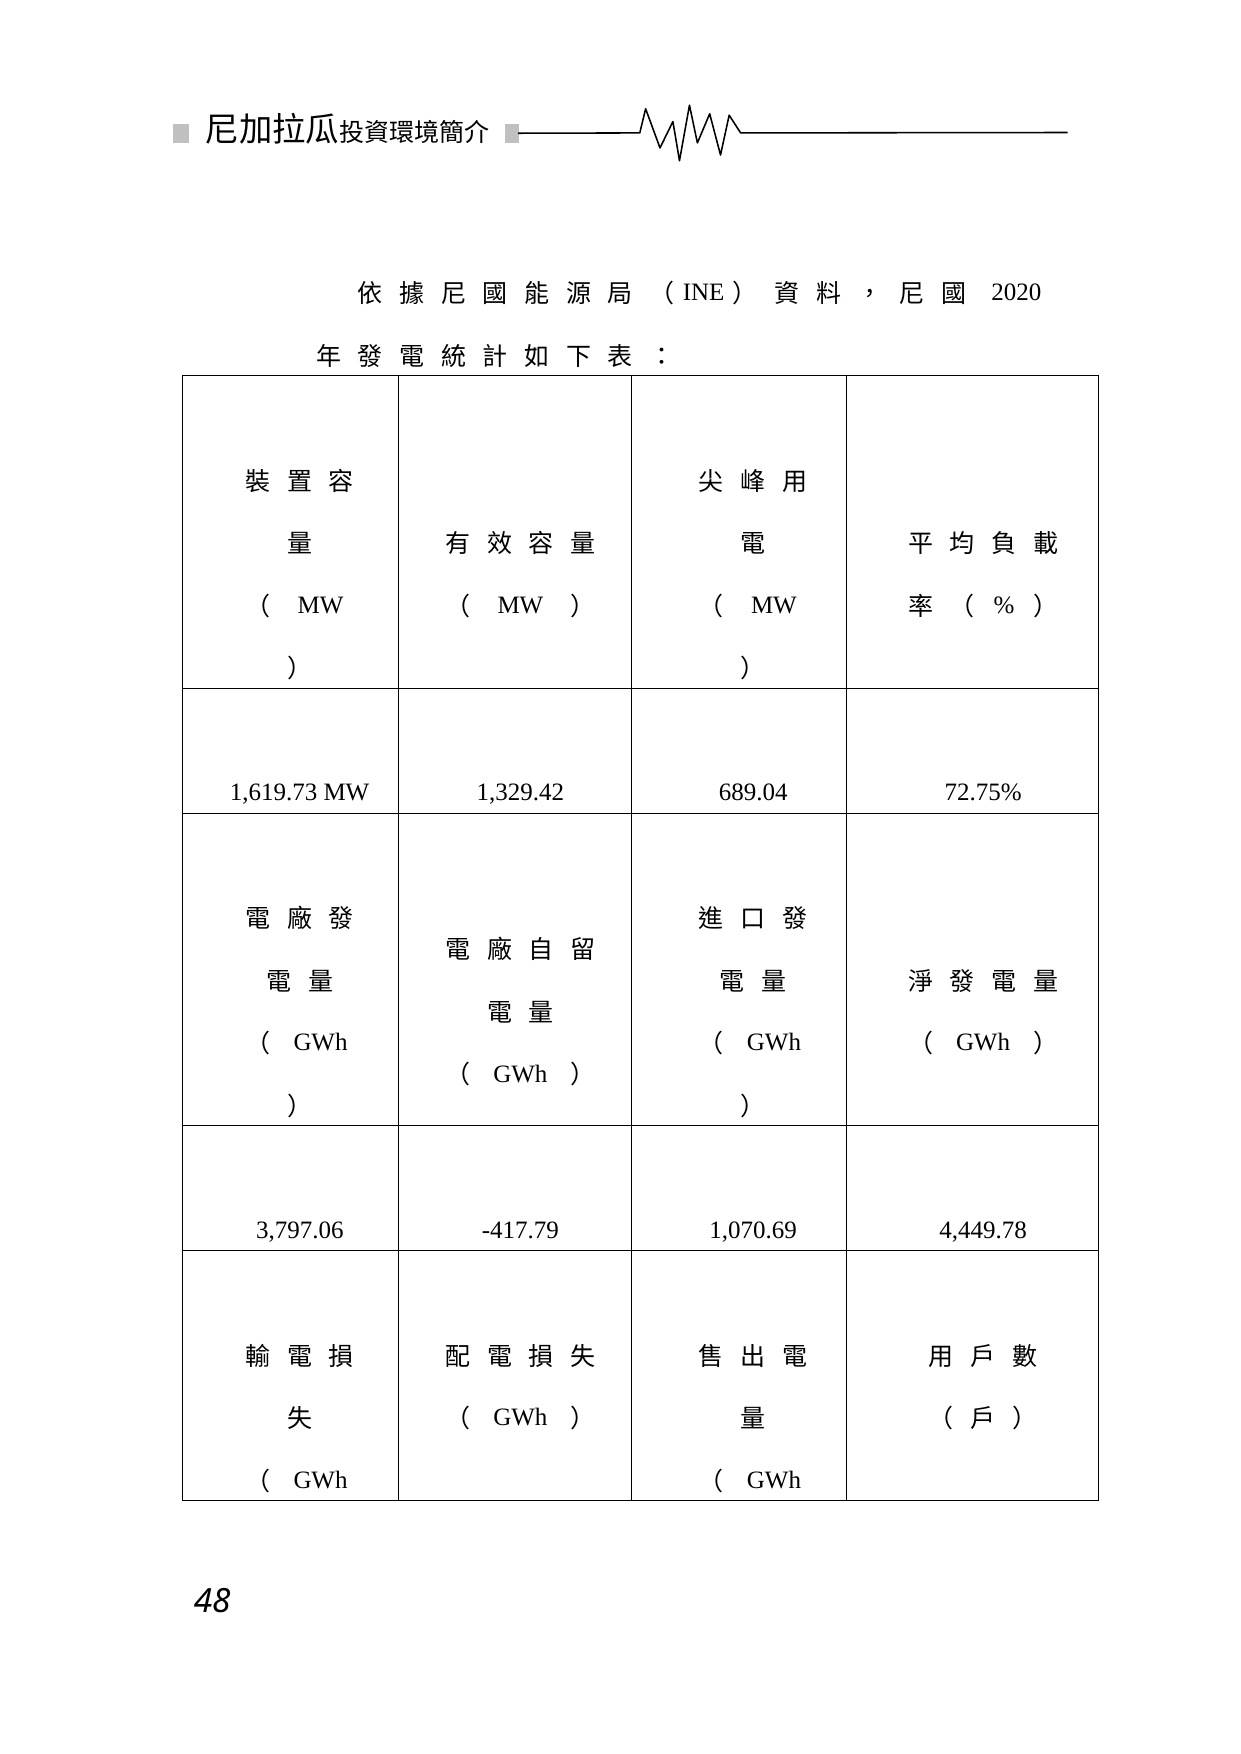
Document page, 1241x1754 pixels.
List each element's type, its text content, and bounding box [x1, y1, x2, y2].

table_cell 1,329.42 [399, 689, 631, 813]
table_cell 1,070.69 [632, 1126, 846, 1250]
table_cell 689.04 [632, 689, 846, 813]
table_header 裝置容量（MW） [183, 376, 398, 688]
table_cell 輸電損失（GWh [183, 1251, 398, 1500]
table_cell -417.79 [399, 1126, 631, 1250]
table_cell 1,619.73 MW [183, 689, 398, 813]
table_cell 進口發電量（GWh） [632, 814, 846, 1125]
table_cell 電廠發電量（GWh） [183, 814, 398, 1125]
table_cell 3,797.06 [183, 1126, 398, 1250]
table_cell 72.75% [847, 689, 1098, 813]
table_header 有效容量（MW） [399, 376, 631, 688]
table_header 尖峰用電（MW） [632, 376, 846, 688]
table_cell 4,449.78 [847, 1126, 1098, 1250]
table_cell 淨發電量（GWh） [847, 814, 1098, 1125]
table_header 平均負載率（%） [847, 376, 1098, 688]
text 依據尼國能源局（INE）資料，尼國2020年發電統計如下表： [281, 250, 1058, 375]
table_cell 用戶數（戶） [847, 1251, 1098, 1500]
table_cell 售出電量（GWh [632, 1251, 846, 1500]
table_cell 配電損失（GWh） [399, 1251, 631, 1500]
table_cell 電廠自留電量（GWh） [399, 814, 631, 1125]
